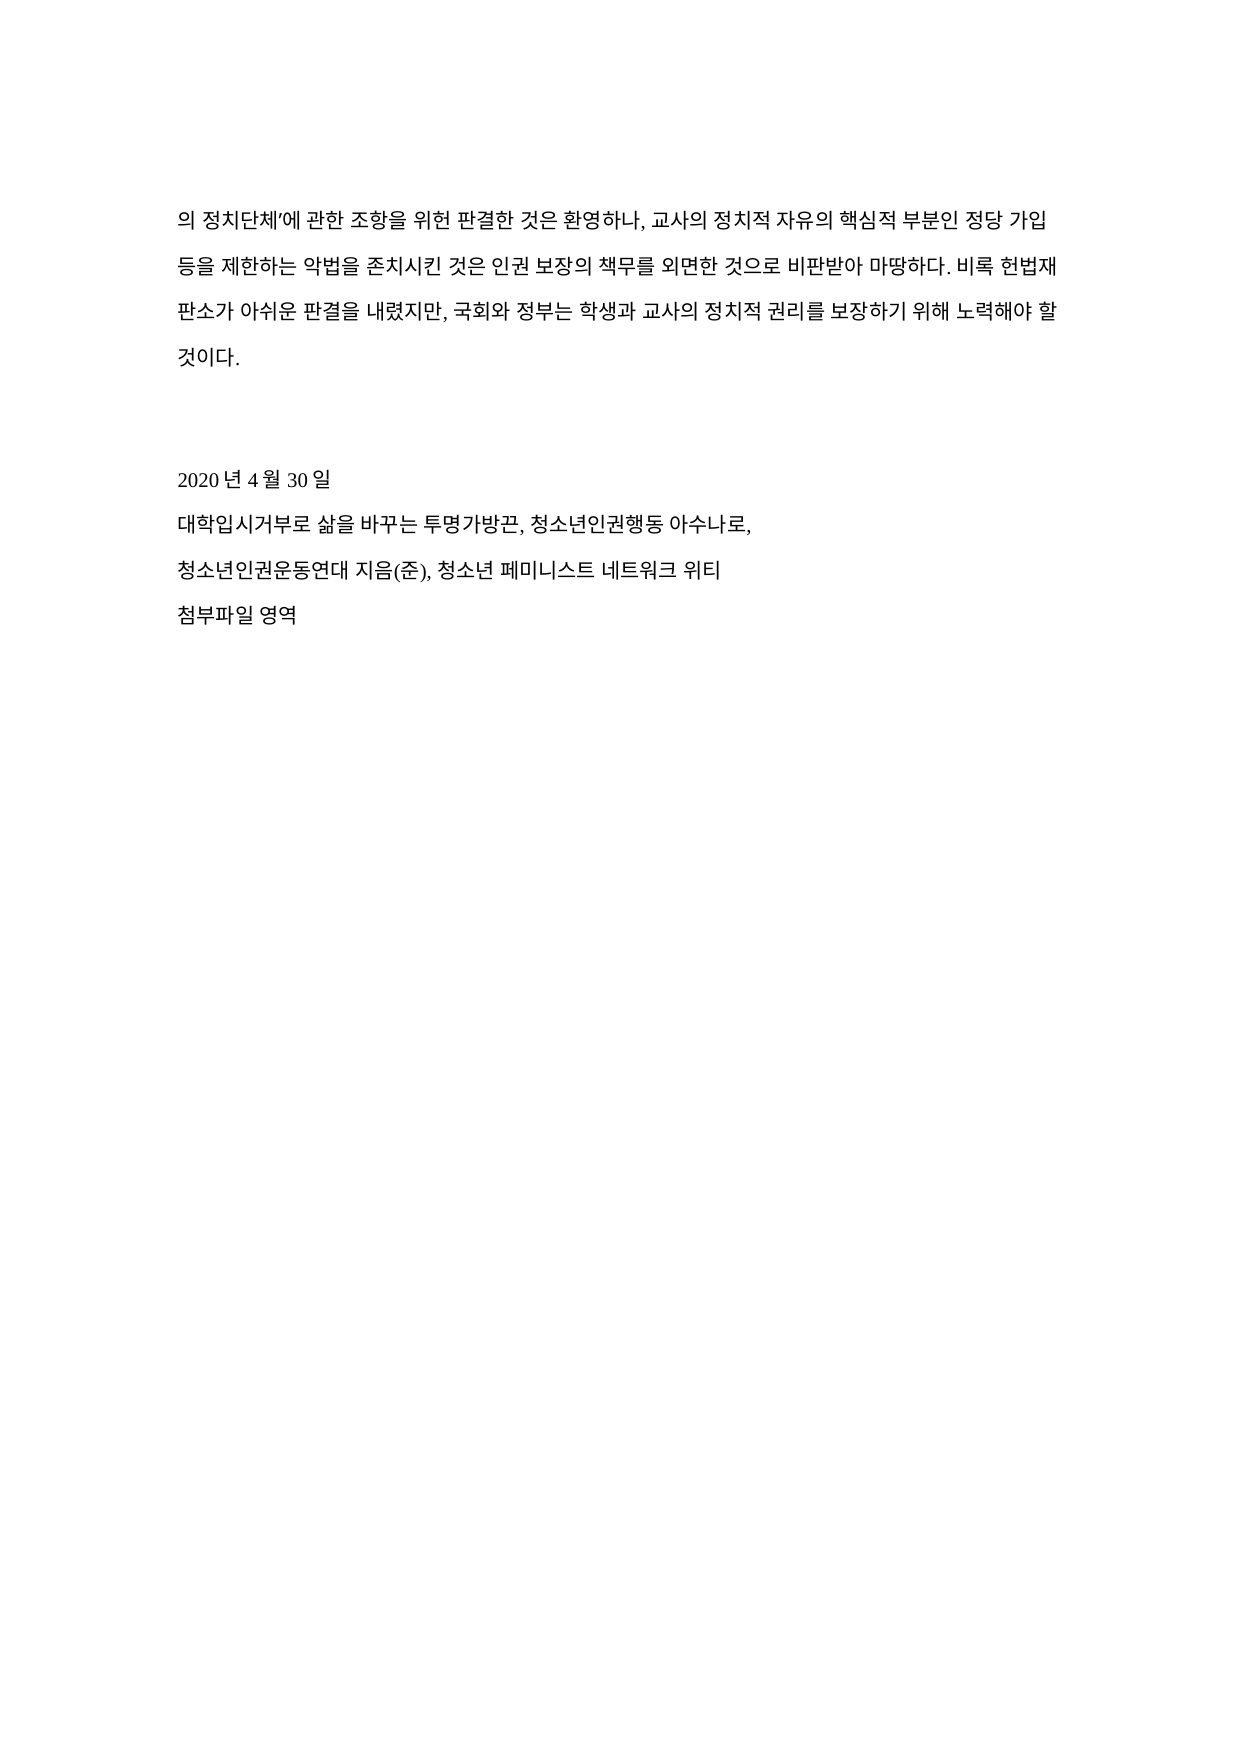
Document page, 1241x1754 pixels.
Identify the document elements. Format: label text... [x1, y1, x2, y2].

text 첨부파일 영역 [177, 601, 1063, 630]
text 의 정치단체’에 관한 조항을 위헌 판결한 것은 환영하나, 교사의 정치적 자유의 핵심적 부분인 정당 가입 등을 제한하는 악법을 존치시킨 것은 인권 보장의 책무를 외면한 것으로 비판받아 마땅하다. 비록 헌법재판소가 아쉬운 판결을 내렸지만, 국회와 정부는 학생과 교사의 정치적 권리를 보장하기 위해 노력해야 할 것이다. [177, 207, 1063, 371]
text 2020년 4월 30일 [177, 465, 1063, 494]
text 대학입시거부로 삶을 바꾸는 투명가방끈, 청소년인권행동 아수나로, [177, 511, 1063, 539]
text 청소년인권운동연대 지음(준), 청소년 페미니스트 네트워크 위티 [177, 556, 1063, 584]
